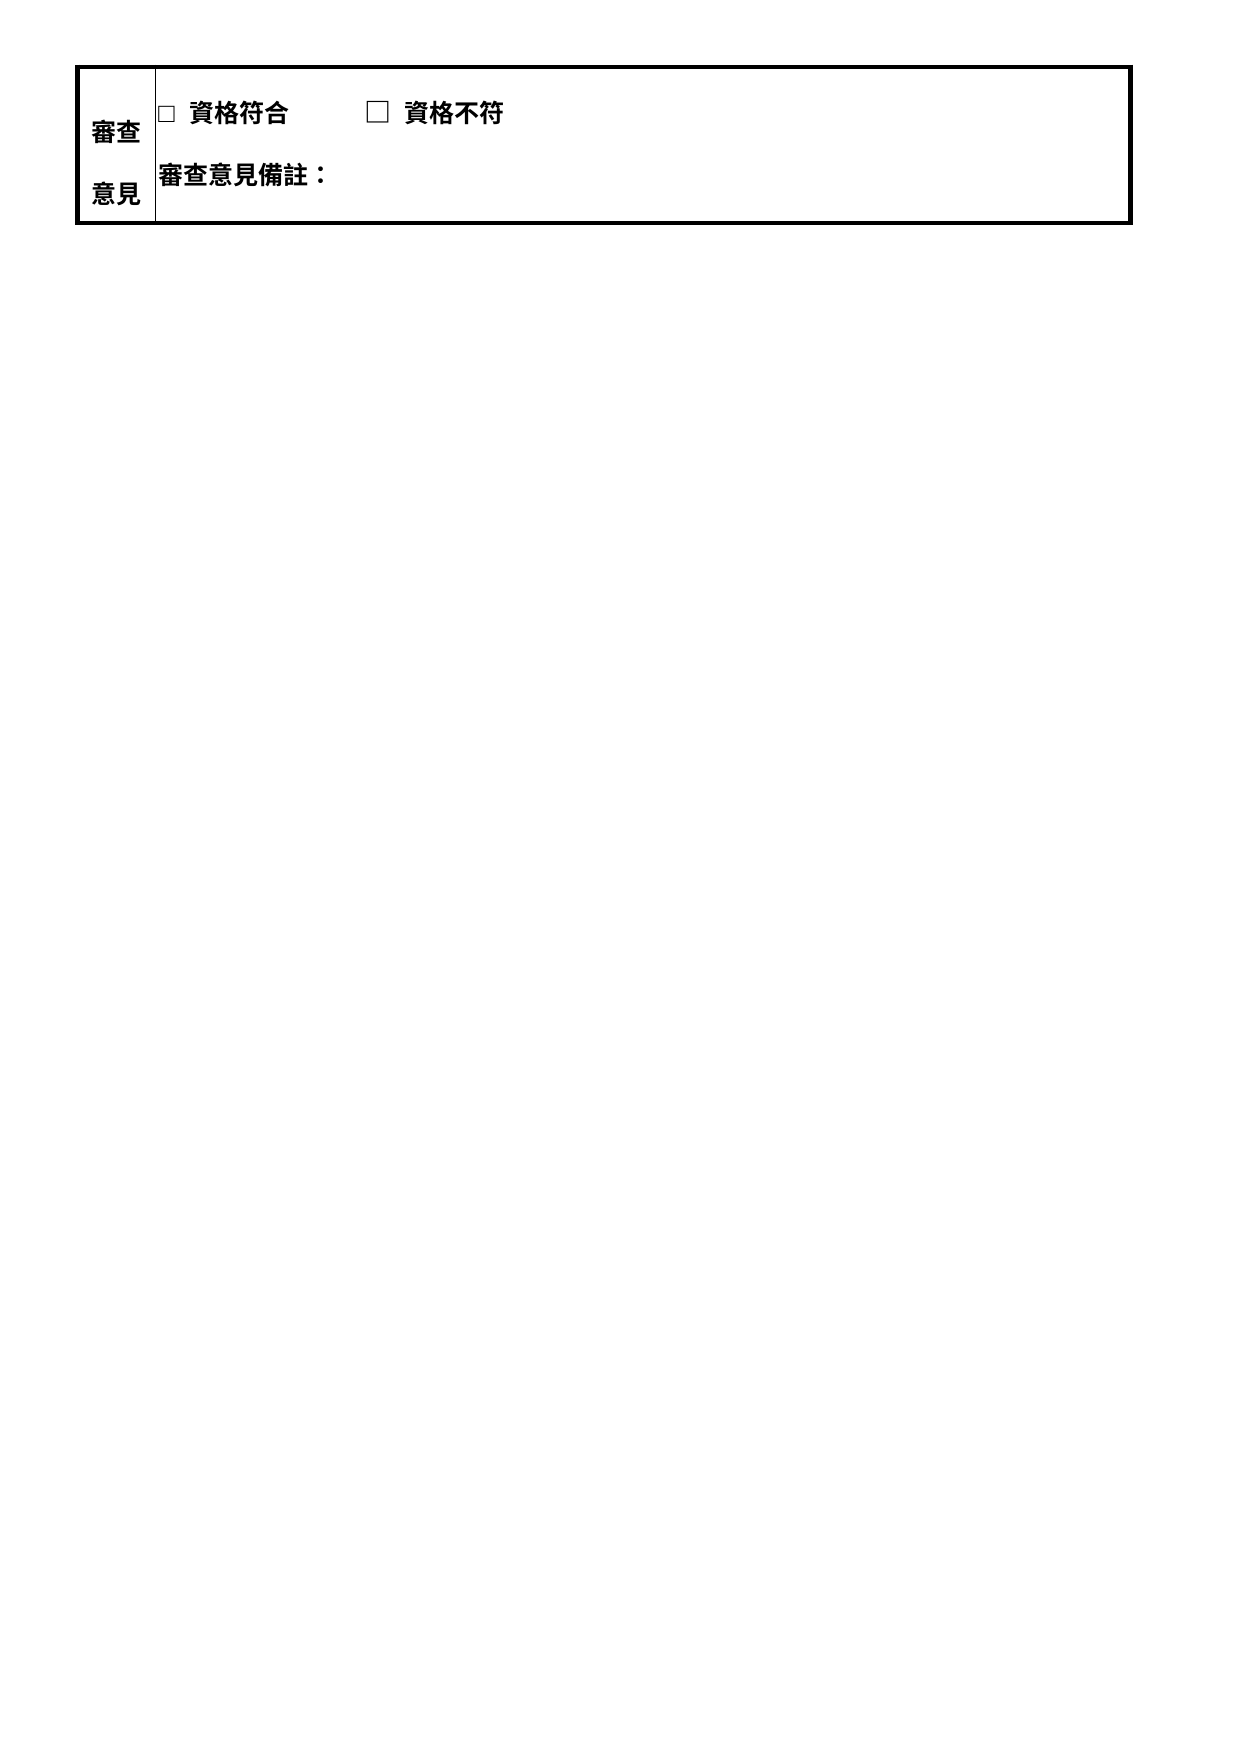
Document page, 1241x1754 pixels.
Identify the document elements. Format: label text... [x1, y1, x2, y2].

table_cell 審查 意見 [80, 69, 155, 221]
table_cell □ 資格符合 □ 資格不符 審查意見備註： 審查人簽章： 年 月 日 [156, 69, 1128, 221]
